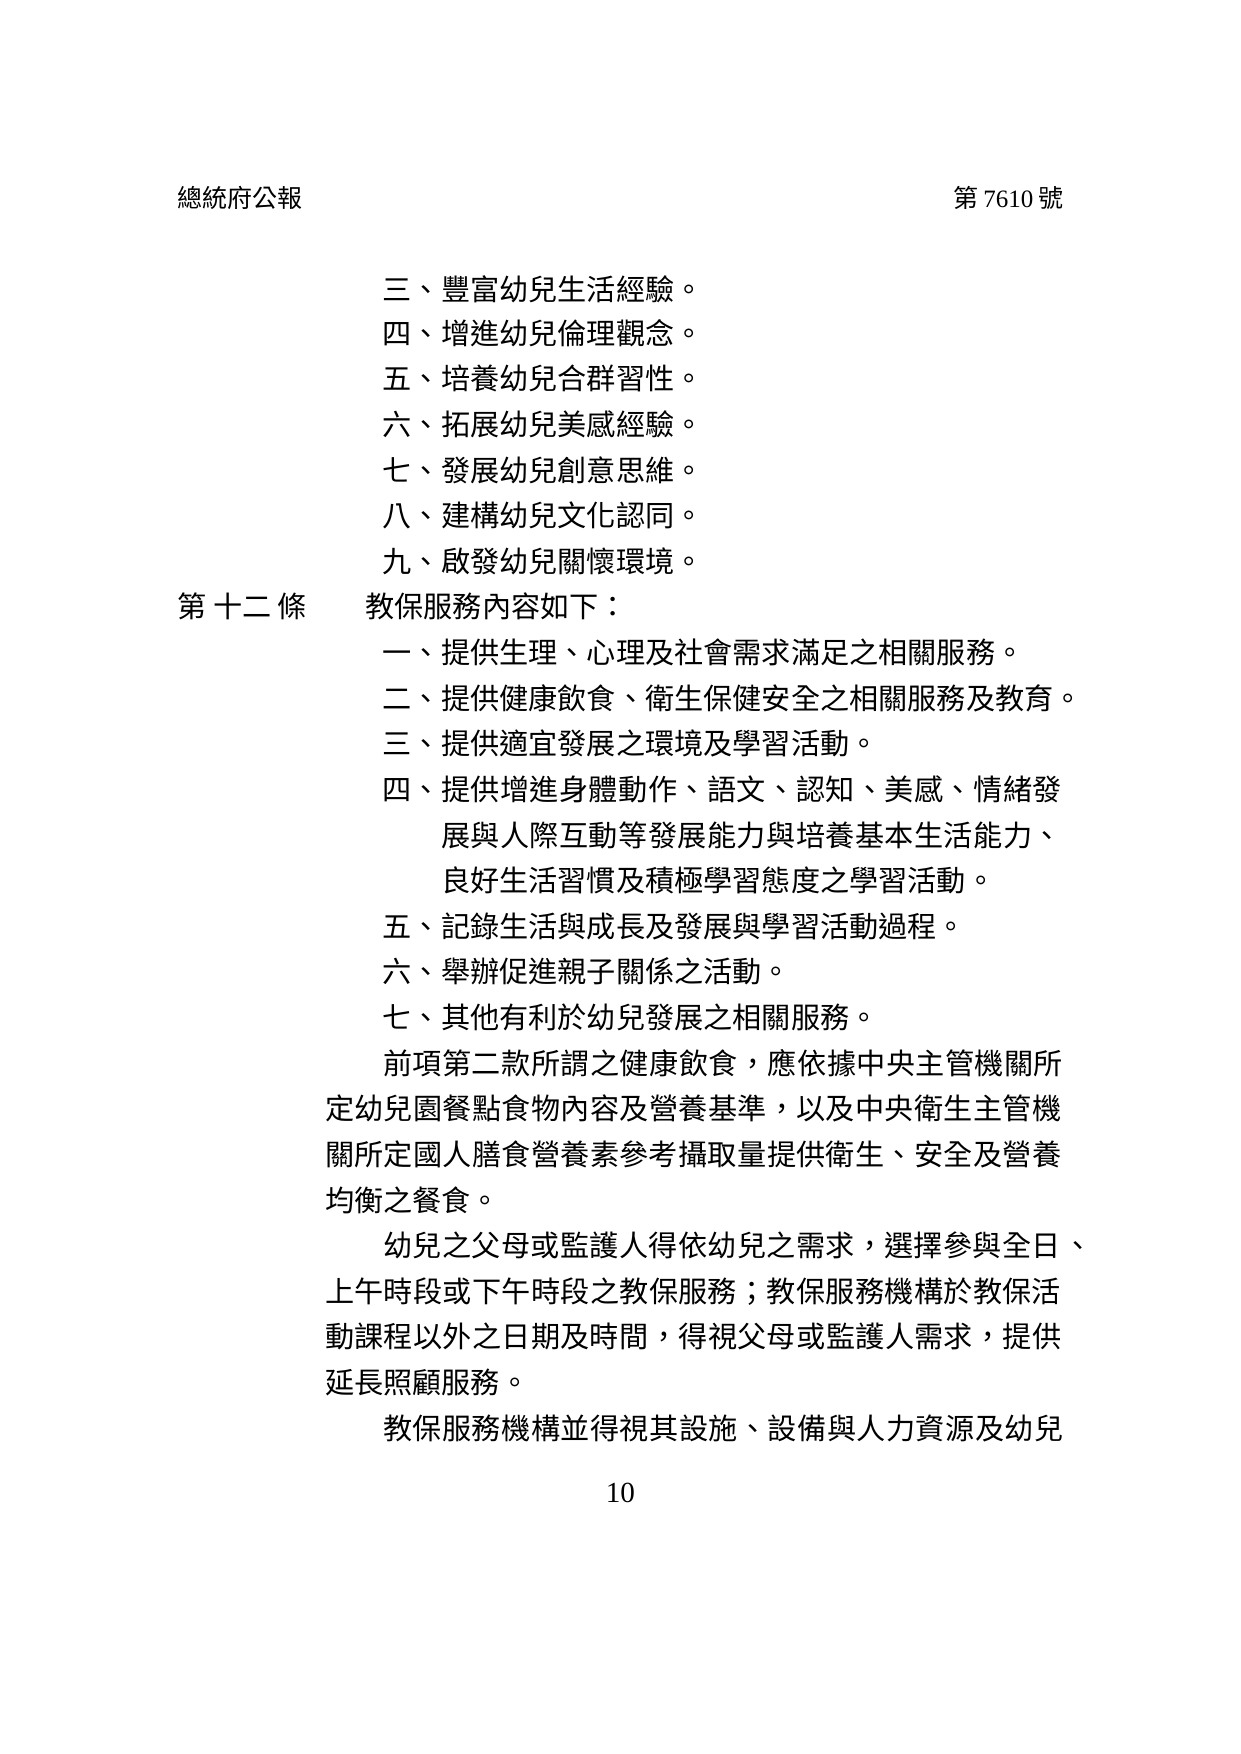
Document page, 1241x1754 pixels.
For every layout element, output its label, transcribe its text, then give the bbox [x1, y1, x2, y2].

text 七、 其他有利於幼兒發展之相關服務。 [382, 992, 1063, 1038]
text 二、 提供健康飲食、衛生保健安全之相關服務及教育。 [382, 673, 1063, 718]
text 八、 建構幼兒文化認同。 [382, 490, 1063, 536]
text 六、 拓展幼兒美感經驗。 [382, 399, 1063, 444]
text 六、 舉辦促進親子關係之活動。 [382, 946, 1063, 992]
text 三、 豐富幼兒生活經驗。 [382, 266, 1063, 309]
text 前項第二款所謂之健康飲食，應依據中央主管機關所定幼兒園餐點食物內容及營養基準，以及中央衛生主管機關所定國人膳食營養素參考攝取量提供衛生、安全及營養均衡之餐食。 [325, 1038, 1063, 1220]
text 第 十二 條 教保服務內容如下： [177, 581, 1063, 627]
text 七、 發展幼兒創意思維。 [382, 444, 1063, 490]
text 幼兒之父母或監護人得依幼兒之需求，選擇參與全日、上午時段或下午時段之教保服務；教保服務機構於教保活動課程以外之日期及時間，得視父母或監護人需求，提供延長照顧服務。 [325, 1220, 1063, 1403]
text 九、 啟發幼兒關懷環境。 [382, 536, 1063, 581]
text 四、 提供增進身體動作、語文、認知、美感、情緒發展與人際互動等發展能力與培養基本生活能力、良好生活習慣及積極學習態度之學習活動。 [382, 764, 1063, 901]
text 教保服務機構並得視其設施、設備與人力資源及幼兒 [325, 1403, 1063, 1448]
text 五、 記錄生活與成長及發展與學習活動過程。 [382, 901, 1063, 946]
text 四、 增進幼兒倫理觀念。 [382, 309, 1063, 353]
text 一、 提供生理、心理及社會需求滿足之相關服務。 [382, 627, 1063, 673]
text 三、 提供適宜發展之環境及學習活動。 [382, 718, 1063, 764]
text 五、 培養幼兒合群習性。 [382, 353, 1063, 399]
